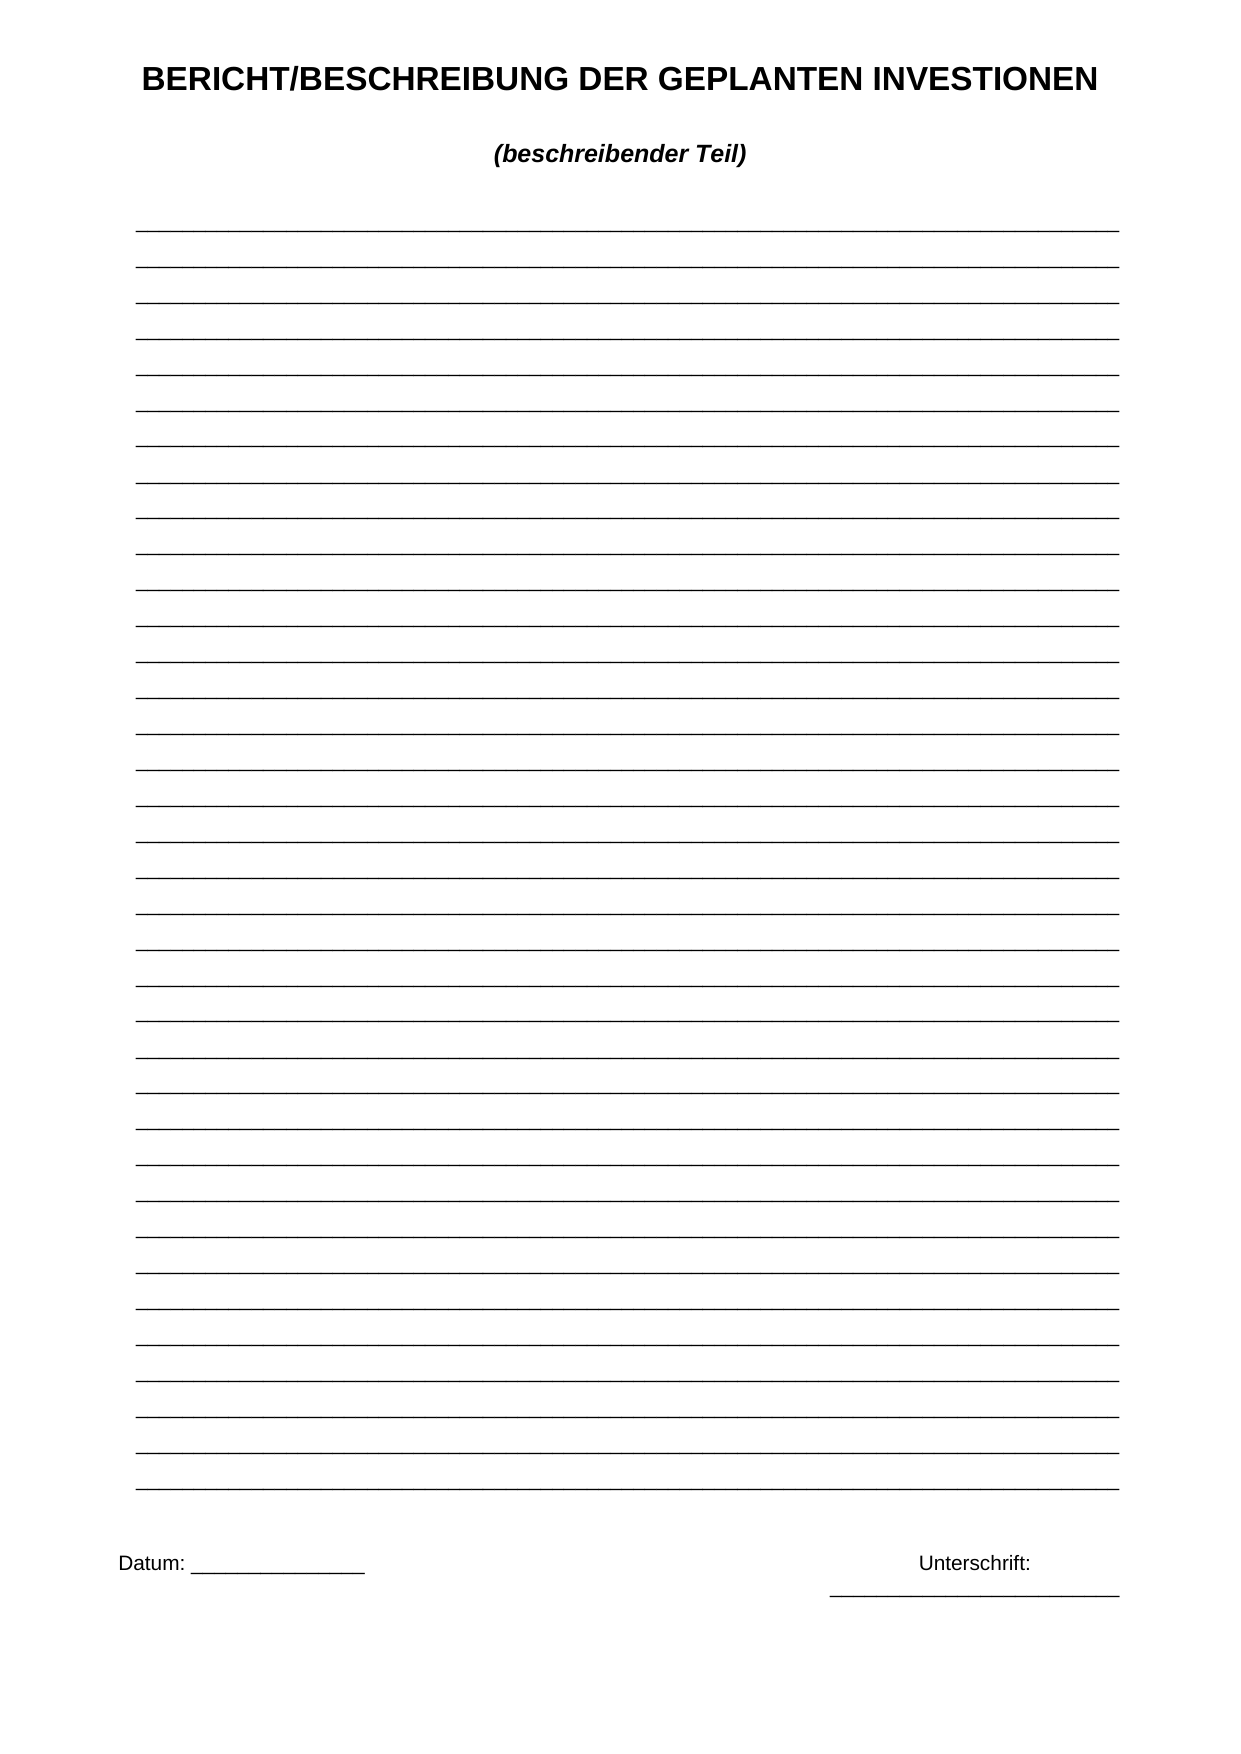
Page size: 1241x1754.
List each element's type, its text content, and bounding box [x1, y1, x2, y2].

text Datum: _______________ Unterschrift: [118, 1550, 1122, 1574]
text BERICHT/BESCHREIBUNG DER GEPLANTEN INVESTIONEN [118, 59, 1122, 97]
text (beschreibender Teil) [118, 139, 1122, 167]
text _________________________ [118, 1574, 1122, 1598]
text ____________________________________________________________________________________________________________________________________________________________________________________________________________________________________________________________________________________________________________________________________________________________________________________________________________________________________________________________________________________________________________________________________________________________________________________________________________________________________________________________________________________________________________________________________________________________________________________________________________________________________________________________________________________________________________________________________________________________________________________________________________________________________________________________________________________________________________________________________________________________________________________________________________________________________________________________________________________________________________________________________________________________________________________________________________________________________________________________________________________________________________________________________________________________________________________________________________________________________________________________________________________________________________________________________________________________________________________________________________________________________________________________________________________________________________________________________________________________________________________________________________________________________________________________________________________________________________________________________________________________________________________________________________________________________________________________________________________________________________________________________________________________________________________________________________________________________________________________________________________________________________________________________________________________________________________________________________________________________________________________________________________________________________________________________________________________________________________________________________________________________________________________________________________________________________________________________________________________________________________________________________________________________________________________________________________________________________________________________________________________________________________ [136, 209, 1122, 1491]
